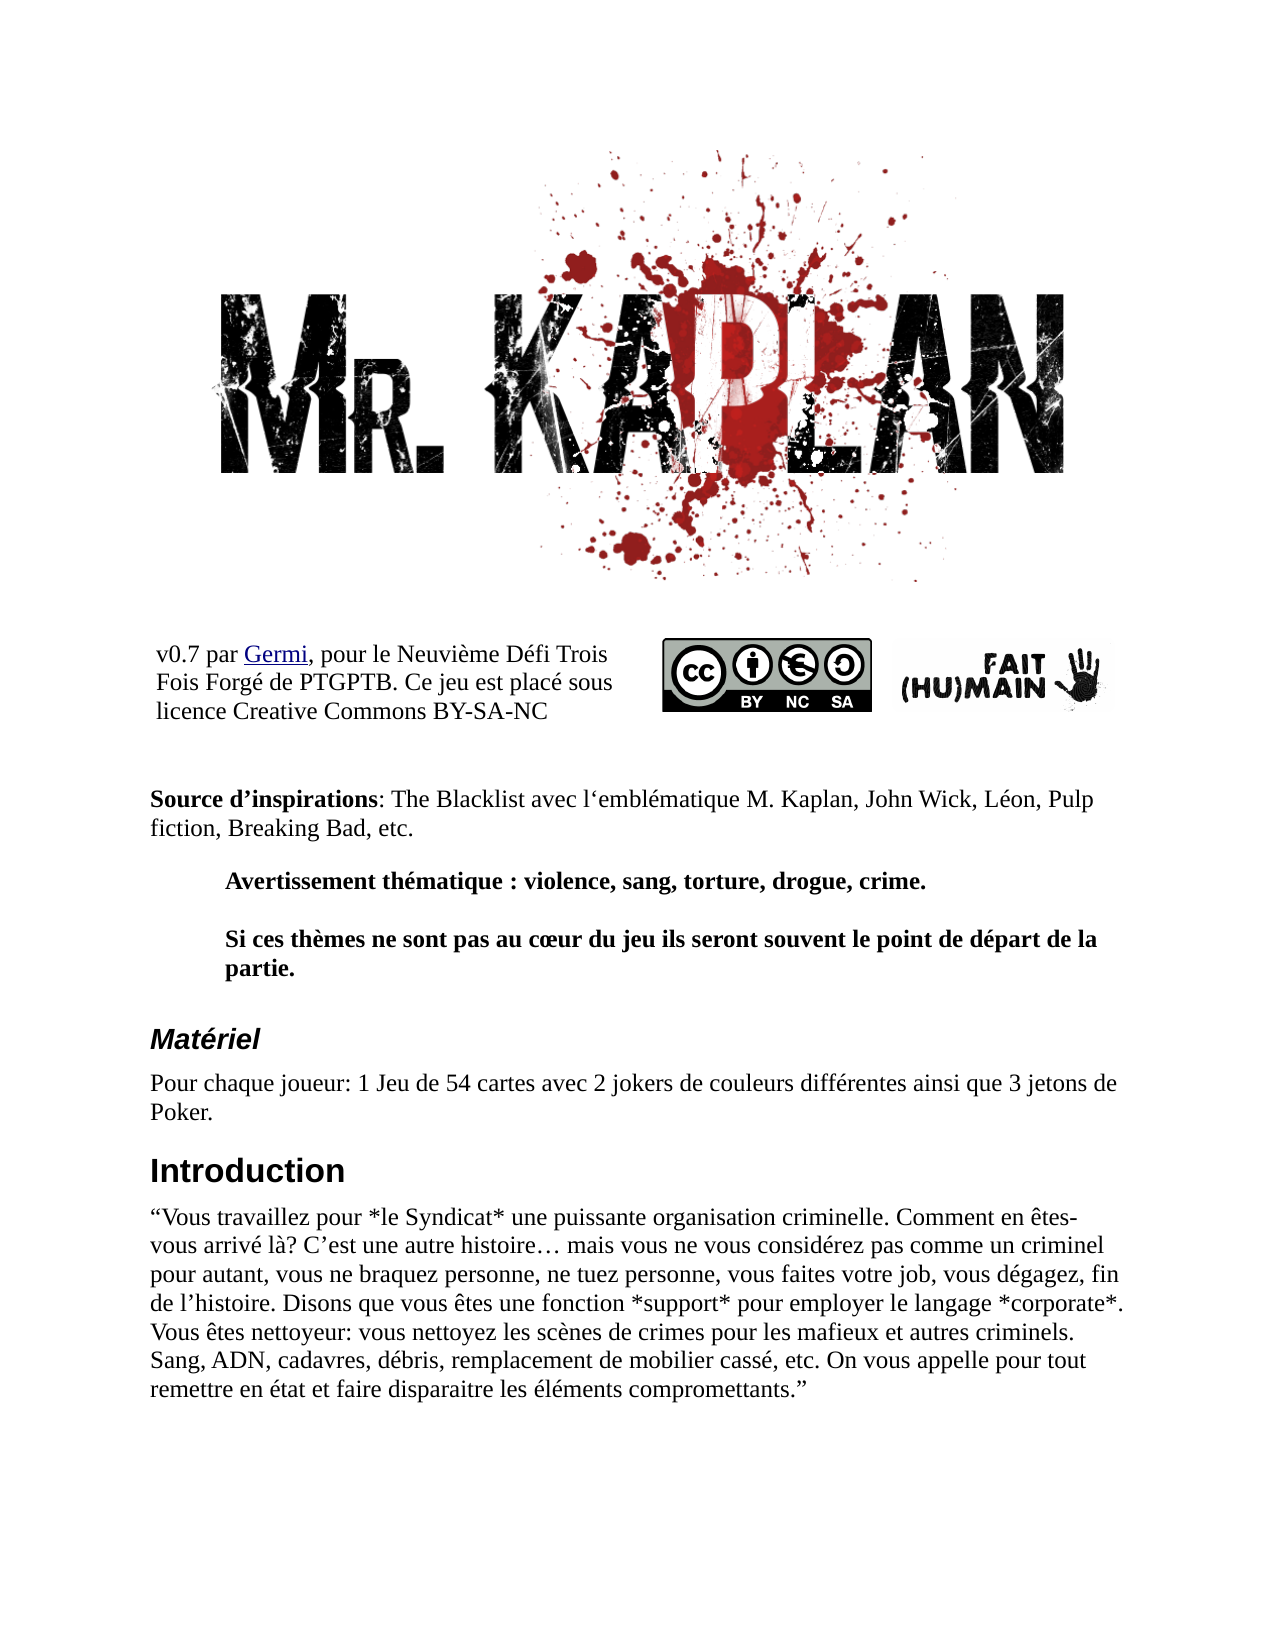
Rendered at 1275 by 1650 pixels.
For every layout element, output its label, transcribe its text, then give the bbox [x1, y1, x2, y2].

subtitle Introduction [150, 1151, 1125, 1189]
table_header [882, 633, 1125, 747]
picture [211, 150, 1064, 582]
text Source d’inspirations: The Blacklist avec l‘emblématique M. Kaplan, John Wick, Léon, Pulp fiction, Breaking Bad, etc. [150, 784, 1125, 842]
text Pour chaque joueur: 1 Jeu de 54 cartes avec 2 jokers de couleurs différentes ainsi que 3 jetons de Poker. [150, 1068, 1125, 1126]
table_header v0.7 par Germi, pour le Neuvième Défi Trois Fois Forgé de PTGPTB. Ce jeu est placé sous licence Creative Commons BY-SA-NC [150, 633, 652, 747]
picture [892, 638, 1115, 712]
subtitle Matériel [150, 1022, 1125, 1056]
text Si ces thèmes ne sont pas au cœur du jeu ils seront souvent le point de départ de la partie. [225, 924, 1125, 982]
text Avertissement thématique : violence, sang, torture, drogue, crime. [225, 866, 1125, 894]
text “Vous travaillez pour *le Syndicat* une puissante organisation criminelle. Comment en êtes-vous arrivé là? C’est une autre histoire… mais vous ne vous considérez pas comme un criminel pour autant, vous ne braquez personne, ne tuez personne, vous faites votre job, vous dégagez, fin de l’histoire. Disons que vous êtes une fonction *support* pour employer le langage *corporate*. Vous êtes nettoyeur: vous nettoyez les scènes de crimes pour les mafieux et autres criminels. Sang, ADN, cadavres, débris, remplacement de mobilier cassé, etc. On vous appelle pour tout remettre en état et faire disparaitre les éléments compromettants.” [150, 1202, 1125, 1403]
table_header [652, 633, 882, 747]
picture [662, 638, 872, 712]
